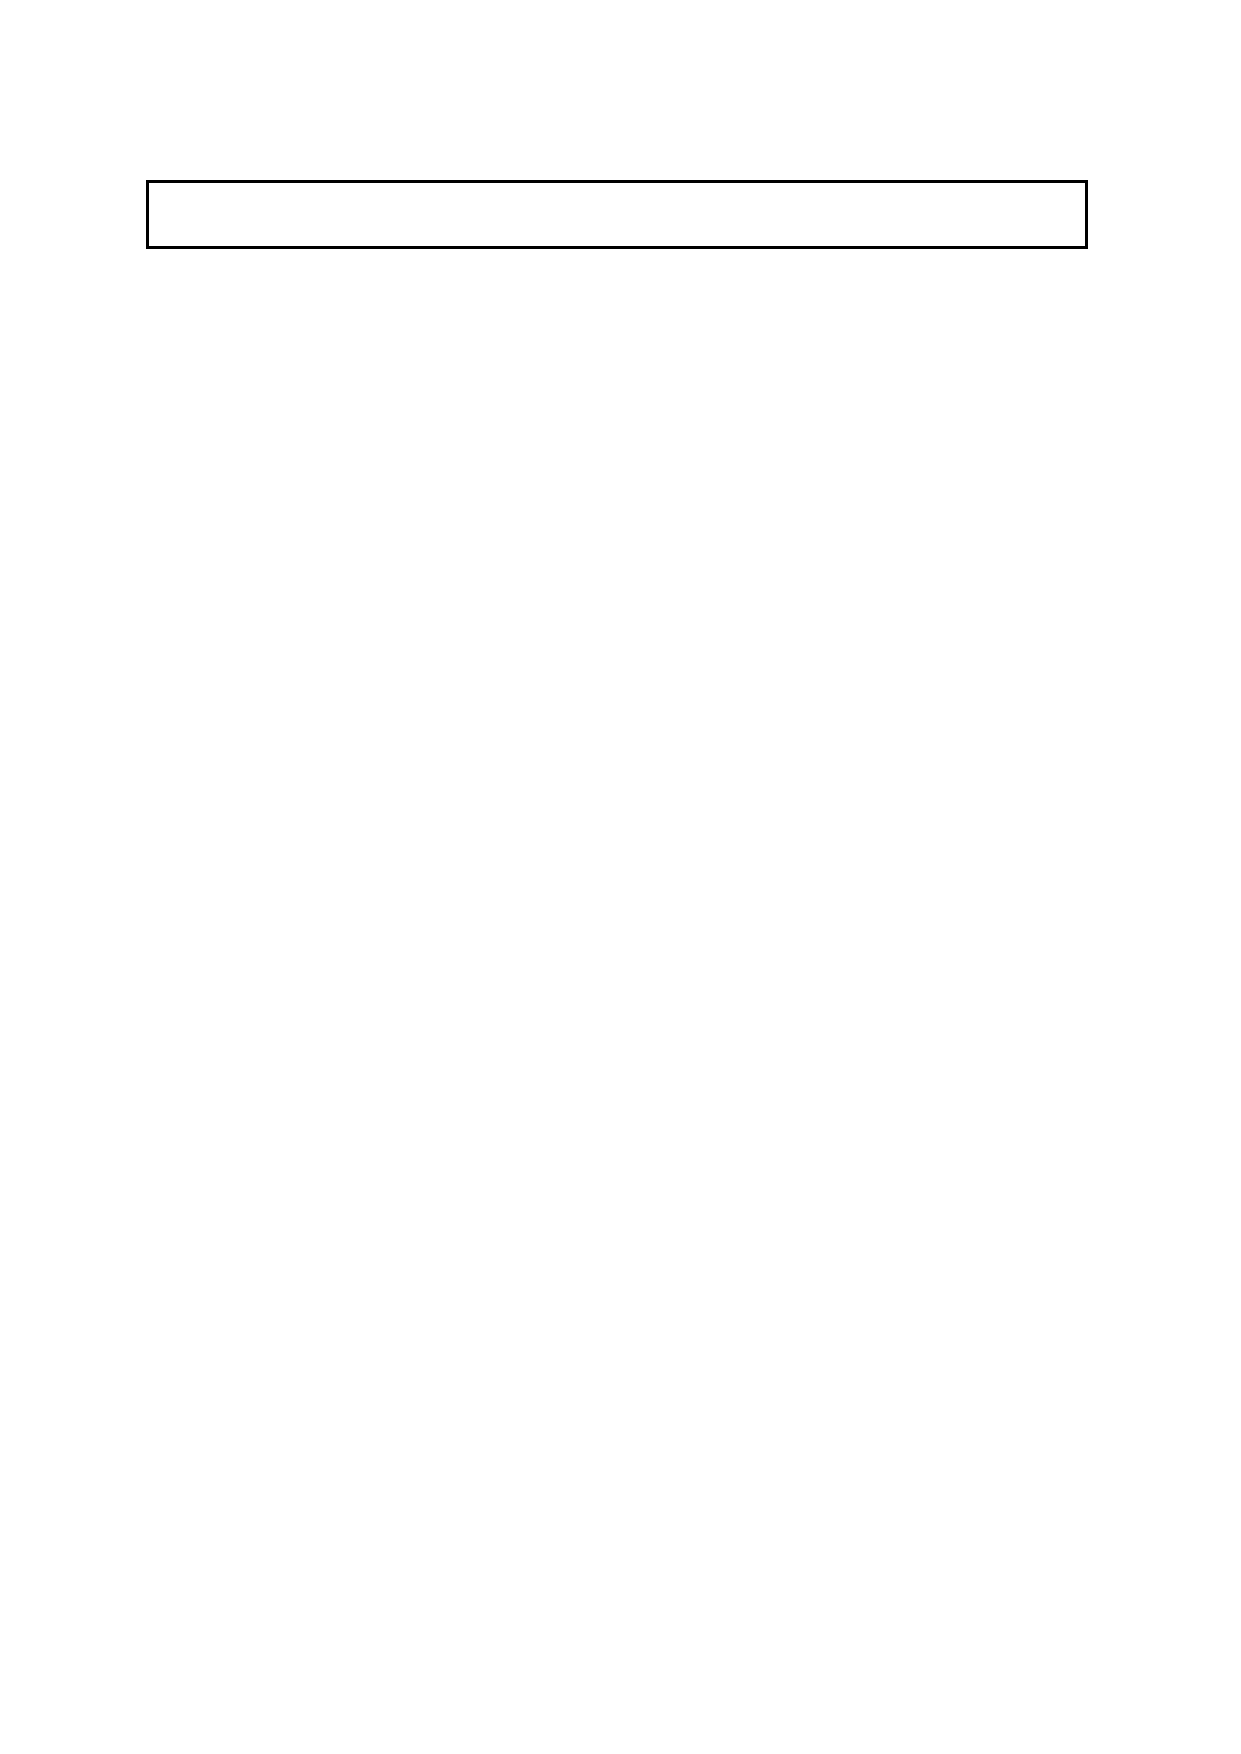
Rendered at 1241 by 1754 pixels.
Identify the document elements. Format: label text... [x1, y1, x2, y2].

table_header 謹推薦 _______（個人/團體） 參選第十五屆「臺南文化獎」 此致 臺南文化獎遴選委員會 推薦團體（機關／單位）： 團體（機關／單位）負責人： 立案字號（統一編號）： 地址： 聯絡電話： （蓋團體負責人或個人印章） 中華民國 年 月 日 [149, 183, 1085, 246]
